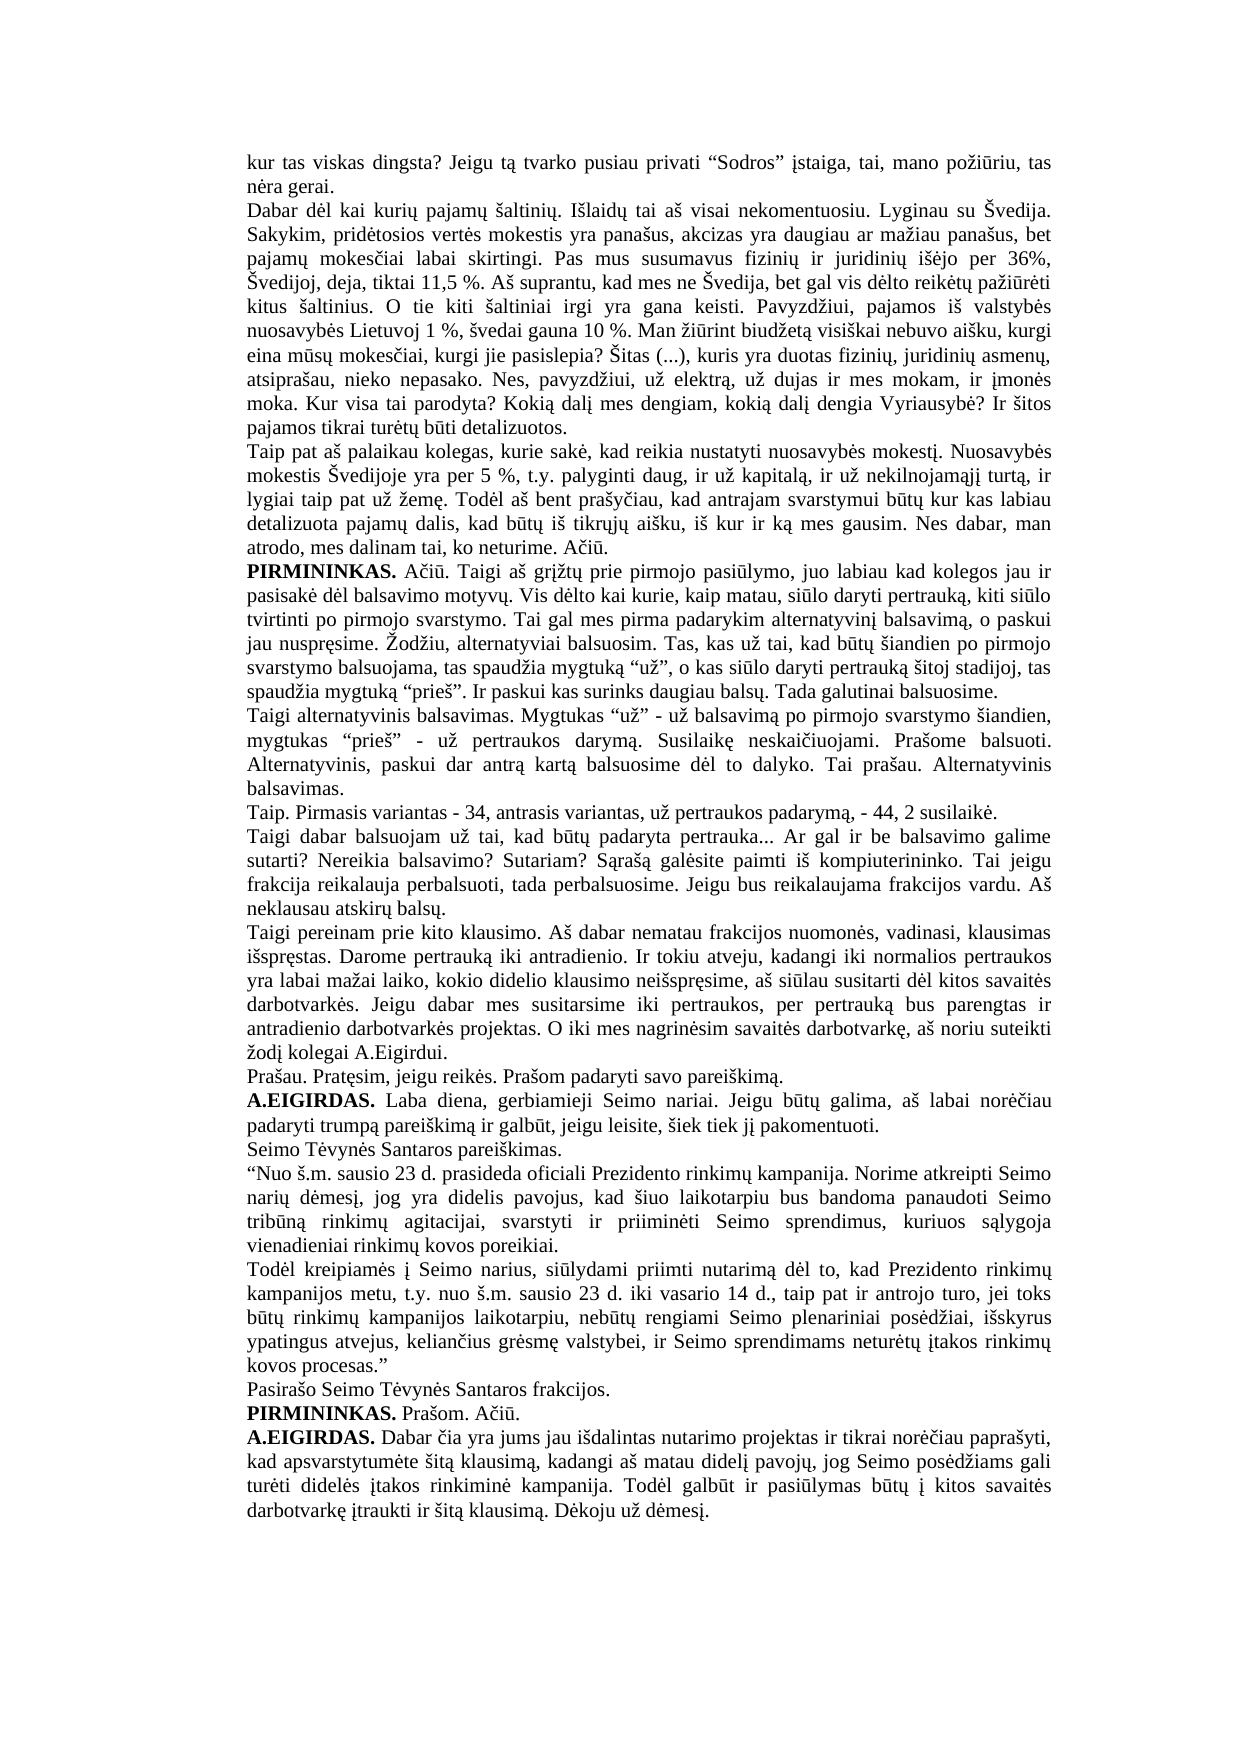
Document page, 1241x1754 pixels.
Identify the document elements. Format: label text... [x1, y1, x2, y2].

text Taigi dabar balsuojam už tai, kad būtų padaryta pertrauka... Ar gal ir be balsavimo galime sutarti? Nereikia balsavimo? Sutariam? Sąrašą galėsite paimti iš kompiuterininko. Tai jeigu frakcija reikalauja perbalsuoti, tada perbalsuosime. Jeigu bus reikalaujama frakcijos vardu. Aš neklausau atskirų balsų. [247, 824, 1053, 920]
text Prašau. Pratęsim, jeigu reikės. Prašom padaryti savo pareiškimą. [247, 1064, 1053, 1088]
text Seimo Tėvynės Santaros pareiškimas. [247, 1137, 1053, 1161]
text Taigi pereinam prie kito klausimo. Aš dabar nematau frakcijos nuomonės, vadinasi, klausimas išspręstas. Darome pertrauką iki antradienio. Ir tokiu atveju, kadangi iki normalios pertraukos yra labai mažai laiko, kokio didelio klausimo neišspręsime, aš siūlau susitarti dėl kitos savaitės darbotvarkės. Jeigu dabar mes susitarsime iki pertraukos, per pertrauką bus parengtas ir antradienio darbotvarkės projektas. O iki mes nagrinėsim savaitės darbotvarkę, aš noriu suteikti žodį kolegai A.Eigirdui. [247, 920, 1053, 1064]
text Dabar dėl kai kurių pajamų šaltinių. Išlaidų tai aš visai nekomentuosiu. Lyginau su Švedija. Sakykim, pridėtosios vertės mokestis yra panašus, akcizas yra daugiau ar mažiau panašus, bet pajamų mokesčiai labai skirtingi. Pas mus susumavus fizinių ir juridinių išėjo per 36%, Švedijoj, deja, tiktai 11,5 %. Aš suprantu, kad mes ne Švedija, bet gal vis dėlto reikėtų pažiūrėti kitus šaltinius. O tie kiti šaltiniai irgi yra gana keisti. Pavyzdžiui, pajamos iš valstybės nuosavybės Lietuvoj 1 %, švedai gauna 10 %. Man žiūrint biudžetą visiškai nebuvo aišku, kurgi eina mūsų mokesčiai, kurgi jie pasislepia? Šitas (...), kuris yra duotas fizinių, juridinių asmenų, atsiprašau, nieko nepasako. Nes, pavyzdžiui, už elektrą, už dujas ir mes mokam, ir įmonės moka. Kur visa tai parodyta? Kokią dalį mes dengiam, kokią dalį dengia Vyriausybė? Ir šitos pajamos tikrai turėtų būti detalizuotos. [247, 198, 1053, 439]
text Pasirašo Seimo Tėvynės Santaros frakcijos. [247, 1377, 1053, 1401]
text kur tas viskas dingsta? Jeigu tą tvarko pusiau privati “Sodros” įstaiga, tai, mano požiūriu, tas nėra gerai. [247, 150, 1053, 198]
text PIRMININKAS. Prašom. Ačiū. [247, 1401, 1053, 1425]
text Taip. Pirmasis variantas - 34, antrasis variantas, už pertraukos padarymą, - 44, 2 susilaikė. [247, 800, 1053, 824]
text Taigi alternatyvinis balsavimas. Mygtukas “už” - už balsavimą po pirmojo svarstymo šiandien, mygtukas “prieš” - už pertraukos darymą. Susilaikę neskaičiuojami. Prašome balsuoti. Alternatyvinis, paskui dar antrą kartą balsuosime dėl to dalyko. Tai prašau. Alternatyvinis balsavimas. [247, 703, 1053, 800]
text “Nuo š.m. sausio 23 d. prasideda oficiali Prezidento rinkimų kampanija. Norime atkreipti Seimo narių dėmesį, jog yra didelis pavojus, kad šiuo laikotarpiu bus bandoma panaudoti Seimo tribūną rinkimų agitacijai, svarstyti ir priiminėti Seimo sprendimus, kuriuos sąlygoja vienadieniai rinkimų kovos poreikiai. [247, 1161, 1053, 1257]
text Taip pat aš palaikau kolegas, kurie sakė, kad reikia nustatyti nuosavybės mokestį. Nuosavybės mokestis Švedijoje yra per 5 %, t.y. palyginti daug, ir už kapitalą, ir už nekilnojamąjį turtą, ir lygiai taip pat už žemę. Todėl aš bent prašyčiau, kad antrajam svarstymui būtų kur kas labiau detalizuota pajamų dalis, kad būtų iš tikrųjų aišku, iš kur ir ką mes gausim. Nes dabar, man atrodo, mes dalinam tai, ko neturime. Ačiū. [247, 439, 1053, 559]
text A.EIGIRDAS. Laba diena, gerbiamieji Seimo nariai. Jeigu būtų galima, aš labai norėčiau padaryti trumpą pareiškimą ir galbūt, jeigu leisite, šiek tiek jį pakomentuoti. [247, 1088, 1053, 1137]
text A.EIGIRDAS. Dabar čia yra jums jau išdalintas nutarimo projektas ir tikrai norėčiau paprašyti, kad apsvarstytumėte šitą klausimą, kadangi aš matau didelį pavojų, jog Seimo posėdžiams gali turėti didelės įtakos rinkiminė kampanija. Todėl galbūt ir pasiūlymas būtų į kitos savaitės darbotvarkę įtraukti ir šitą klausimą. Dėkoju už dėmesį. [247, 1425, 1053, 1522]
text Todėl kreipiamės į Seimo narius, siūlydami priimti nutarimą dėl to, kad Prezidento rinkimų kampanijos metu, t.y. nuo š.m. sausio 23 d. iki vasario 14 d., taip pat ir antrojo turo, jei toks būtų rinkimų kampanijos laikotarpiu, nebūtų rengiami Seimo plenariniai posėdžiai, išskyrus ypatingus atvejus, keliančius grėsmę valstybei, ir Seimo sprendimams neturėtų įtakos rinkimų kovos procesas.” [247, 1257, 1053, 1377]
text PIRMININKAS. Ačiū. Taigi aš grįžtų prie pirmojo pasiūlymo, juo labiau kad kolegos jau ir pasisakė dėl balsavimo motyvų. Vis dėlto kai kurie, kaip matau, siūlo daryti pertrauką, kiti siūlo tvirtinti po pirmojo svarstymo. Tai gal mes pirma padarykim alternatyvinį balsavimą, o paskui jau nuspręsime. Žodžiu, alternatyviai balsuosim. Tas, kas už tai, kad būtų šiandien po pirmojo svarstymo balsuojama, tas spaudžia mygtuką “už”, o kas siūlo daryti pertrauką šitoj stadijoj, tas spaudžia mygtuką “prieš”. Ir paskui kas surinks daugiau balsų. Tada galutinai balsuosime. [247, 559, 1053, 703]
